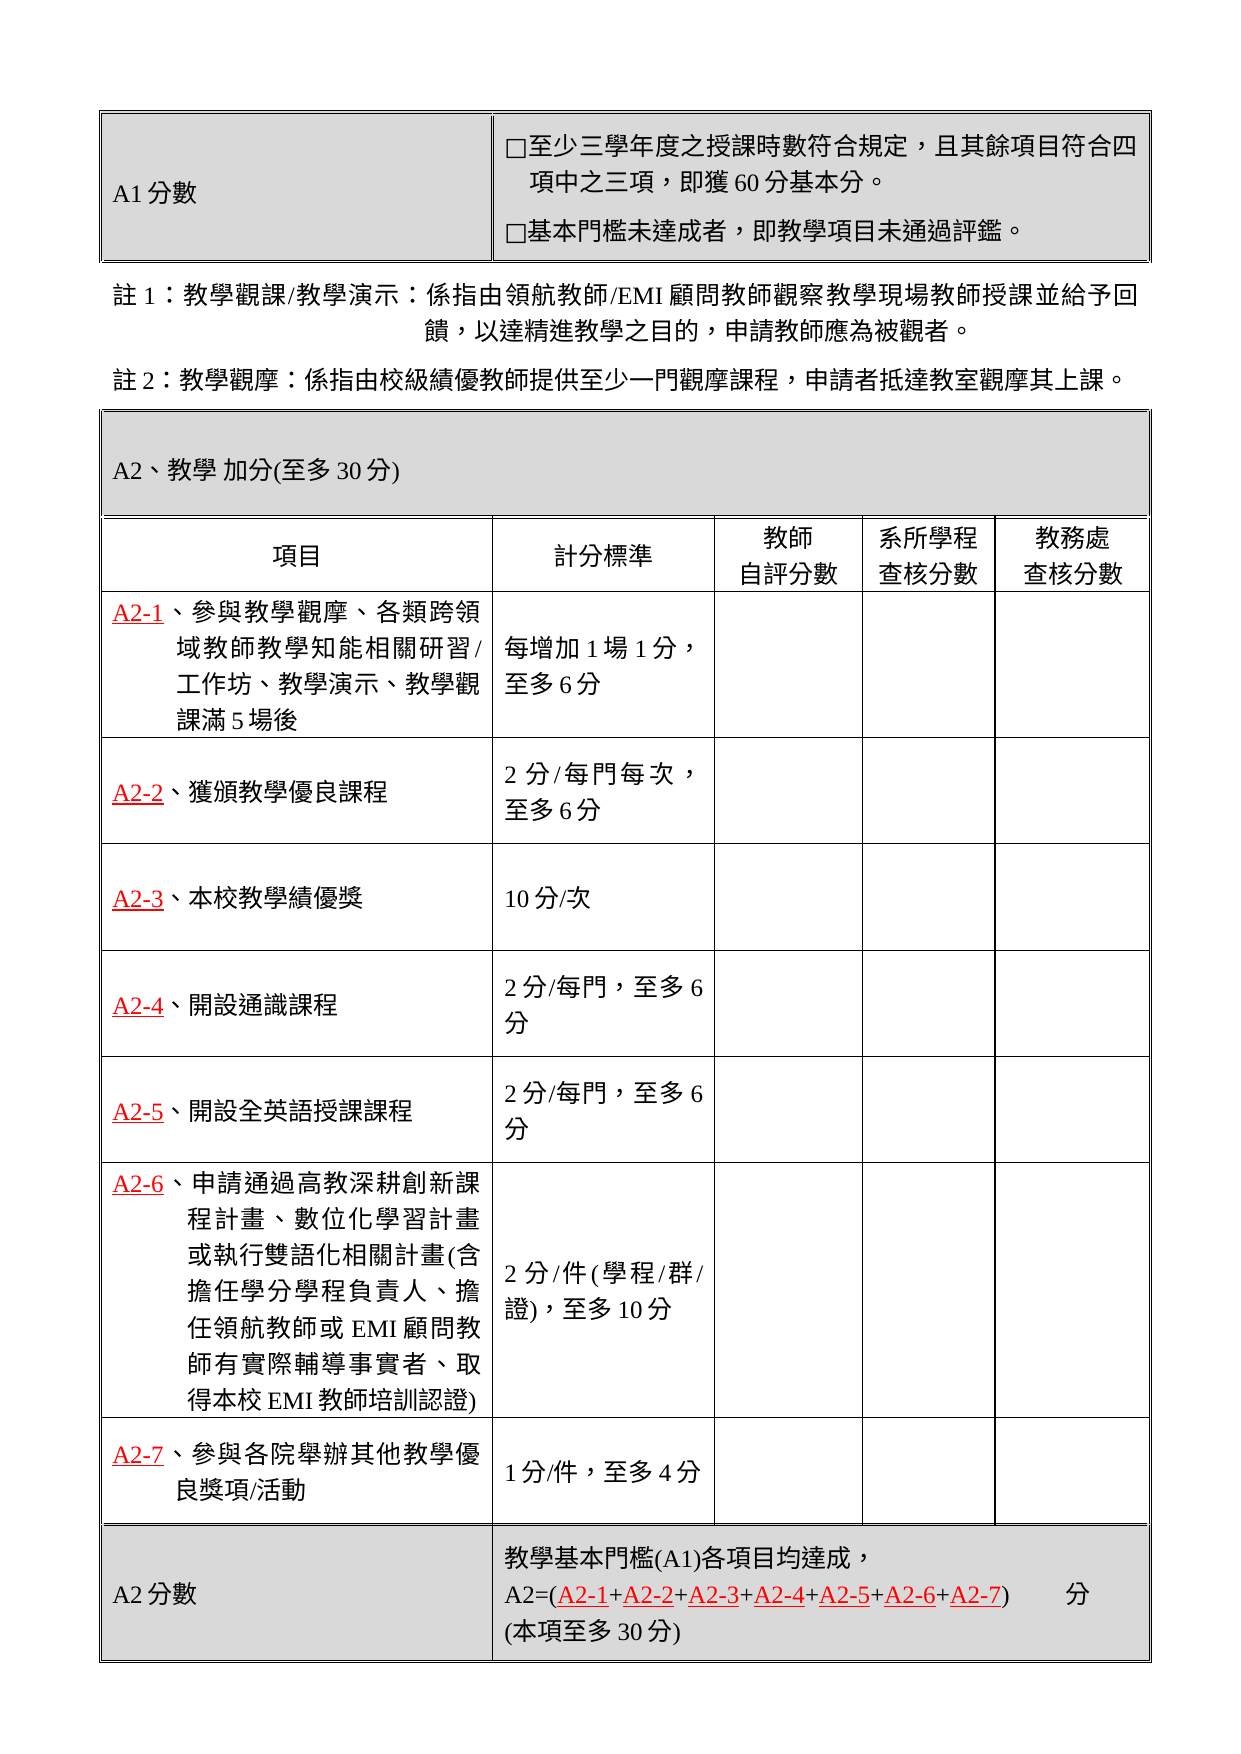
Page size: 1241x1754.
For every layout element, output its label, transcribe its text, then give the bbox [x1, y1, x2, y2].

table_cell A2、教學 加分(至多30分) [101, 409, 1151, 515]
table_cell [996, 844, 1149, 949]
table_cell 10分/次 [493, 844, 714, 949]
table_cell 系所學程 查核分數 [863, 519, 994, 591]
table_cell [715, 738, 862, 843]
table_cell [996, 951, 1149, 1056]
table_cell [715, 844, 862, 949]
table_cell [863, 1057, 994, 1162]
table_cell 項目 [101, 515, 492, 591]
table_cell [863, 951, 994, 1056]
table_cell A2-4、開設通識課程 [102, 951, 492, 1056]
table_cell A2分數 [101, 1523, 492, 1660]
table_cell A2-5、開設全英語授課課程 [102, 1057, 492, 1162]
table_cell A2-2、獲頒教學優良課程 [102, 738, 492, 843]
table_cell [715, 1163, 862, 1417]
table_cell □至少三學年度之授課時數符合規定，且其餘項目符合四項中之三項，即獲60分基本分。 □基本門檻未達成者，即教學項目未通過評鑑。 [493, 114, 1149, 260]
table_cell [715, 1418, 862, 1523]
table_cell [996, 738, 1149, 843]
table_cell A2-7、參與各院舉辦其他教學優良獎項/活動 [102, 1418, 492, 1523]
table_cell 1分/件，至多4分 [493, 1418, 714, 1523]
table_cell A2-6、申請通過高教深耕創新課程計畫、數位化學習計畫或執行雙語化相關計畫(含擔任學分學程負責人、擔任領航教師或EMI顧問教師有實際輔導事實者、取得本校EMI教師培訓認證) [102, 1163, 492, 1417]
table_cell 2分/每門每次，至多6分 [493, 738, 714, 843]
table_cell [996, 1163, 1149, 1417]
table_cell A1分數 [101, 111, 493, 260]
table_cell [863, 1163, 994, 1417]
table_cell [715, 951, 862, 1056]
table_cell 2分/件(學程/群/證)，至多10分 [493, 1163, 714, 1417]
table_cell [996, 592, 1149, 737]
table_cell [715, 1057, 862, 1162]
table_cell 教學基本門檻(A1)各項目均達成， A2=(A2-1+A2-2+A2-3+A2-4+A2-5+A2-6+A2-7) 分 (本項至多30分) [493, 1523, 1151, 1660]
table_cell A2-3、本校教學績優獎 [102, 844, 492, 949]
table_cell [863, 592, 994, 737]
table_cell 2分/每門，至多6分 [493, 1057, 714, 1162]
table_cell 教師 自評分數 [715, 519, 862, 591]
table_cell 教務處 查核分數 [996, 515, 1151, 591]
table_cell [996, 1418, 1149, 1523]
table_cell A2-1、參與教學觀摩、各類跨領域教師教學知能相關研習/工作坊、教學演示、教學觀課滿5場後 [102, 592, 492, 737]
table_cell 2分/每門，至多6分 [493, 951, 714, 1056]
table_cell 註1：教學觀課/教學演示：係指由領航教師/EMI顧問教師觀察教學現場教師授課並給予回饋，以達精進教學之目的，申請教師應為被觀者。 註2：教學觀摩：係指由校級績優教師提供至少一門觀摩課程，申請者抵達教室觀摩其上課。 [101, 260, 1151, 409]
table_cell [996, 1057, 1149, 1162]
table_cell [863, 1418, 994, 1523]
table_cell [715, 592, 862, 737]
table_cell 計分標準 [493, 519, 714, 591]
table_cell [863, 738, 994, 843]
table_cell 每增加1場1分，至多6分 [493, 592, 714, 737]
table_cell [863, 844, 994, 949]
